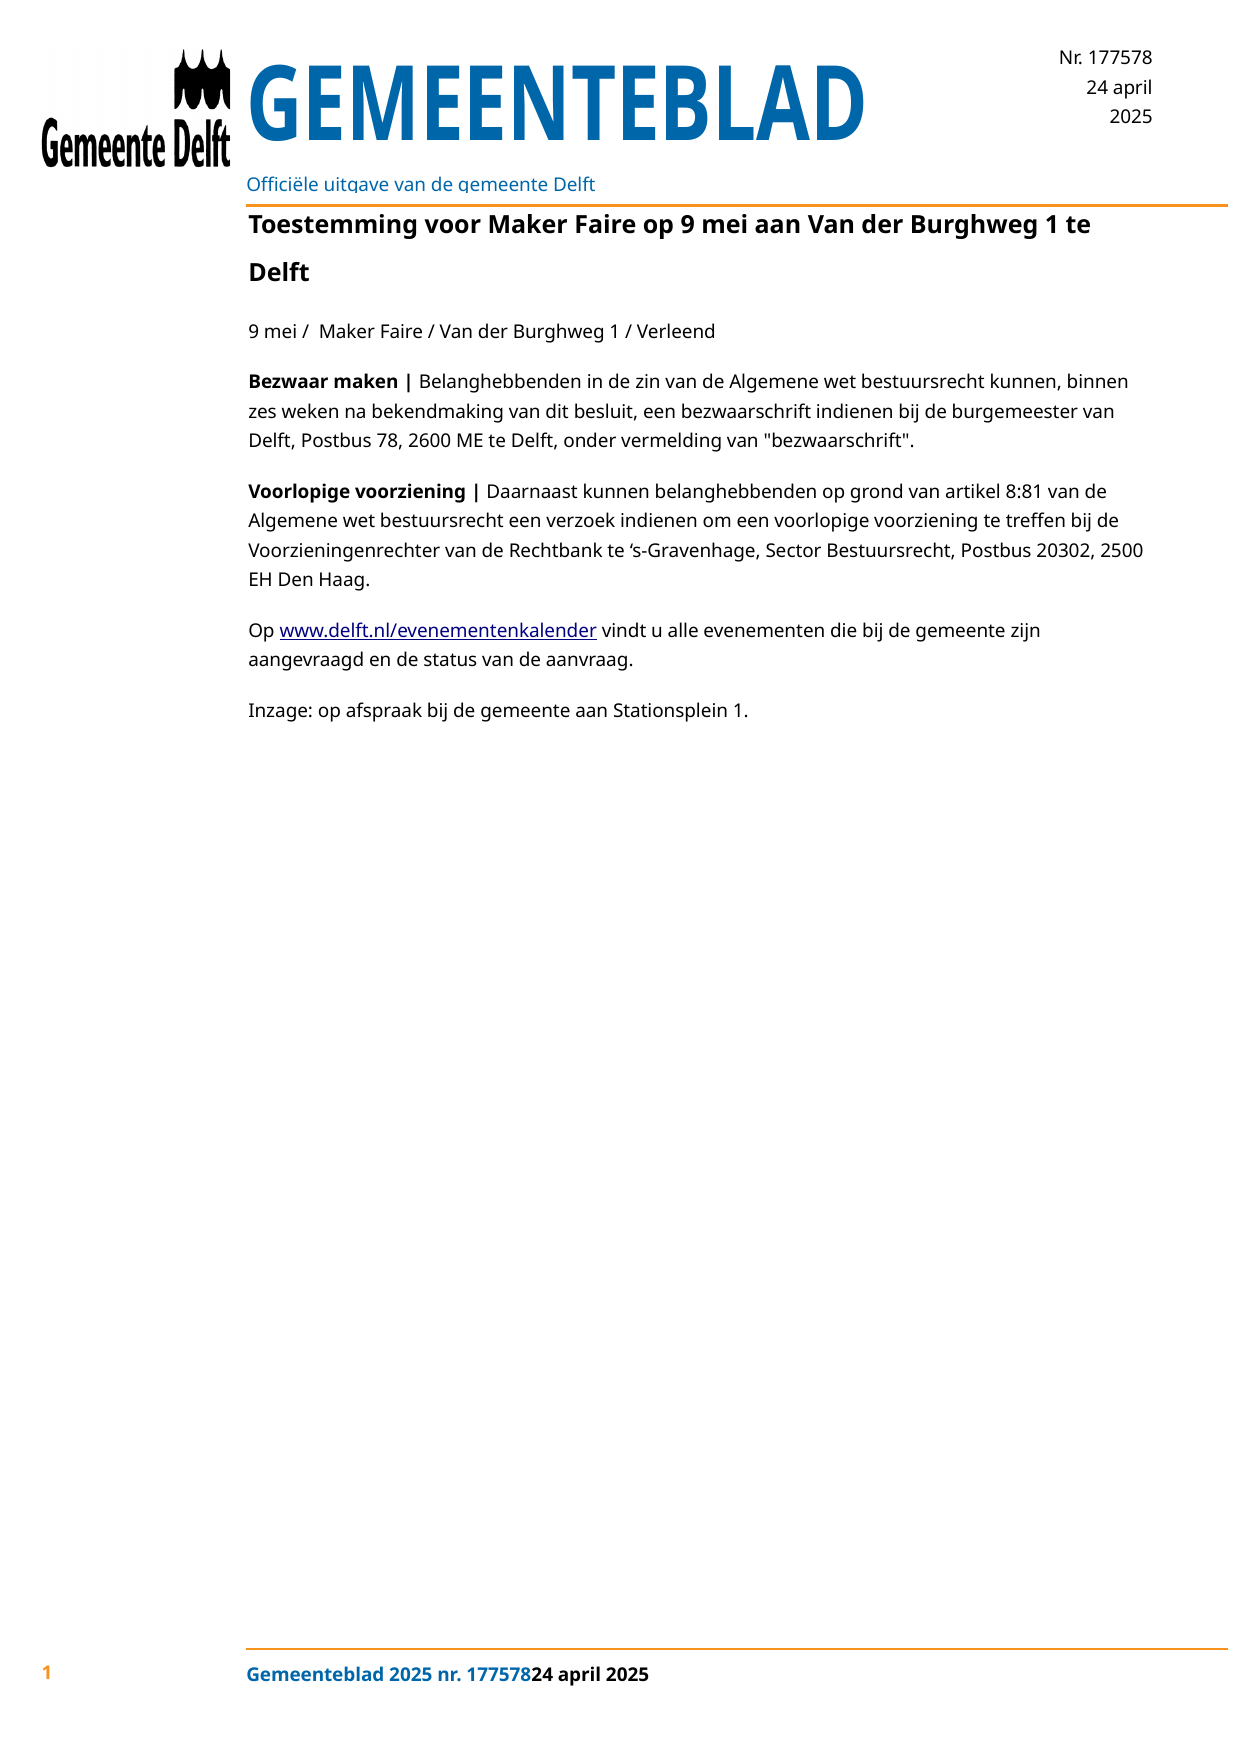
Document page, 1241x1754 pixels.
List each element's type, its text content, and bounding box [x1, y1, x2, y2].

text Bezwaar maken | Belanghebbenden in de zin van de Algemene wet bestuursrecht kunnen, binnen zes weken na bekendmaking van dit besluit, een bezwaarschrift indienen bij de burgemeester van Delft, Postbus 78, 2600 ME te Delft, onder vermelding van "bezwaarschrift". [248, 368, 1152, 453]
picture [41, 47, 231, 172]
text Toestemming voor Maker Faire op 9 mei aan Van der Burghweg 1 te Delft [248, 207, 1152, 288]
text Voorlopige voorziening | Daarnaast kunnen belanghebbenden op grond van artikel 8:81 van de Algemene wet bestuursrecht een verzoek indienen om een voorlopige voorziening te treffen bij de Voorzieningenrechter van de Rechtbank te ‘s-Gravenhage, Sector Bestuursrecht, Postbus 20302, 2500 EH Den Haag. [248, 478, 1152, 592]
text Inzage: op afspraak bij de gemeente aan Stationsplein 1. [248, 697, 1152, 723]
text 9 mei / Maker Faire / Van der Burghweg 1 / Verleend [248, 318, 1152, 344]
text Op www.delft.nl/evenementenkalender vindt u alle evenementen die bij de gemeente zijn aangevraagd en de status van de aanvraag. [248, 617, 1152, 672]
